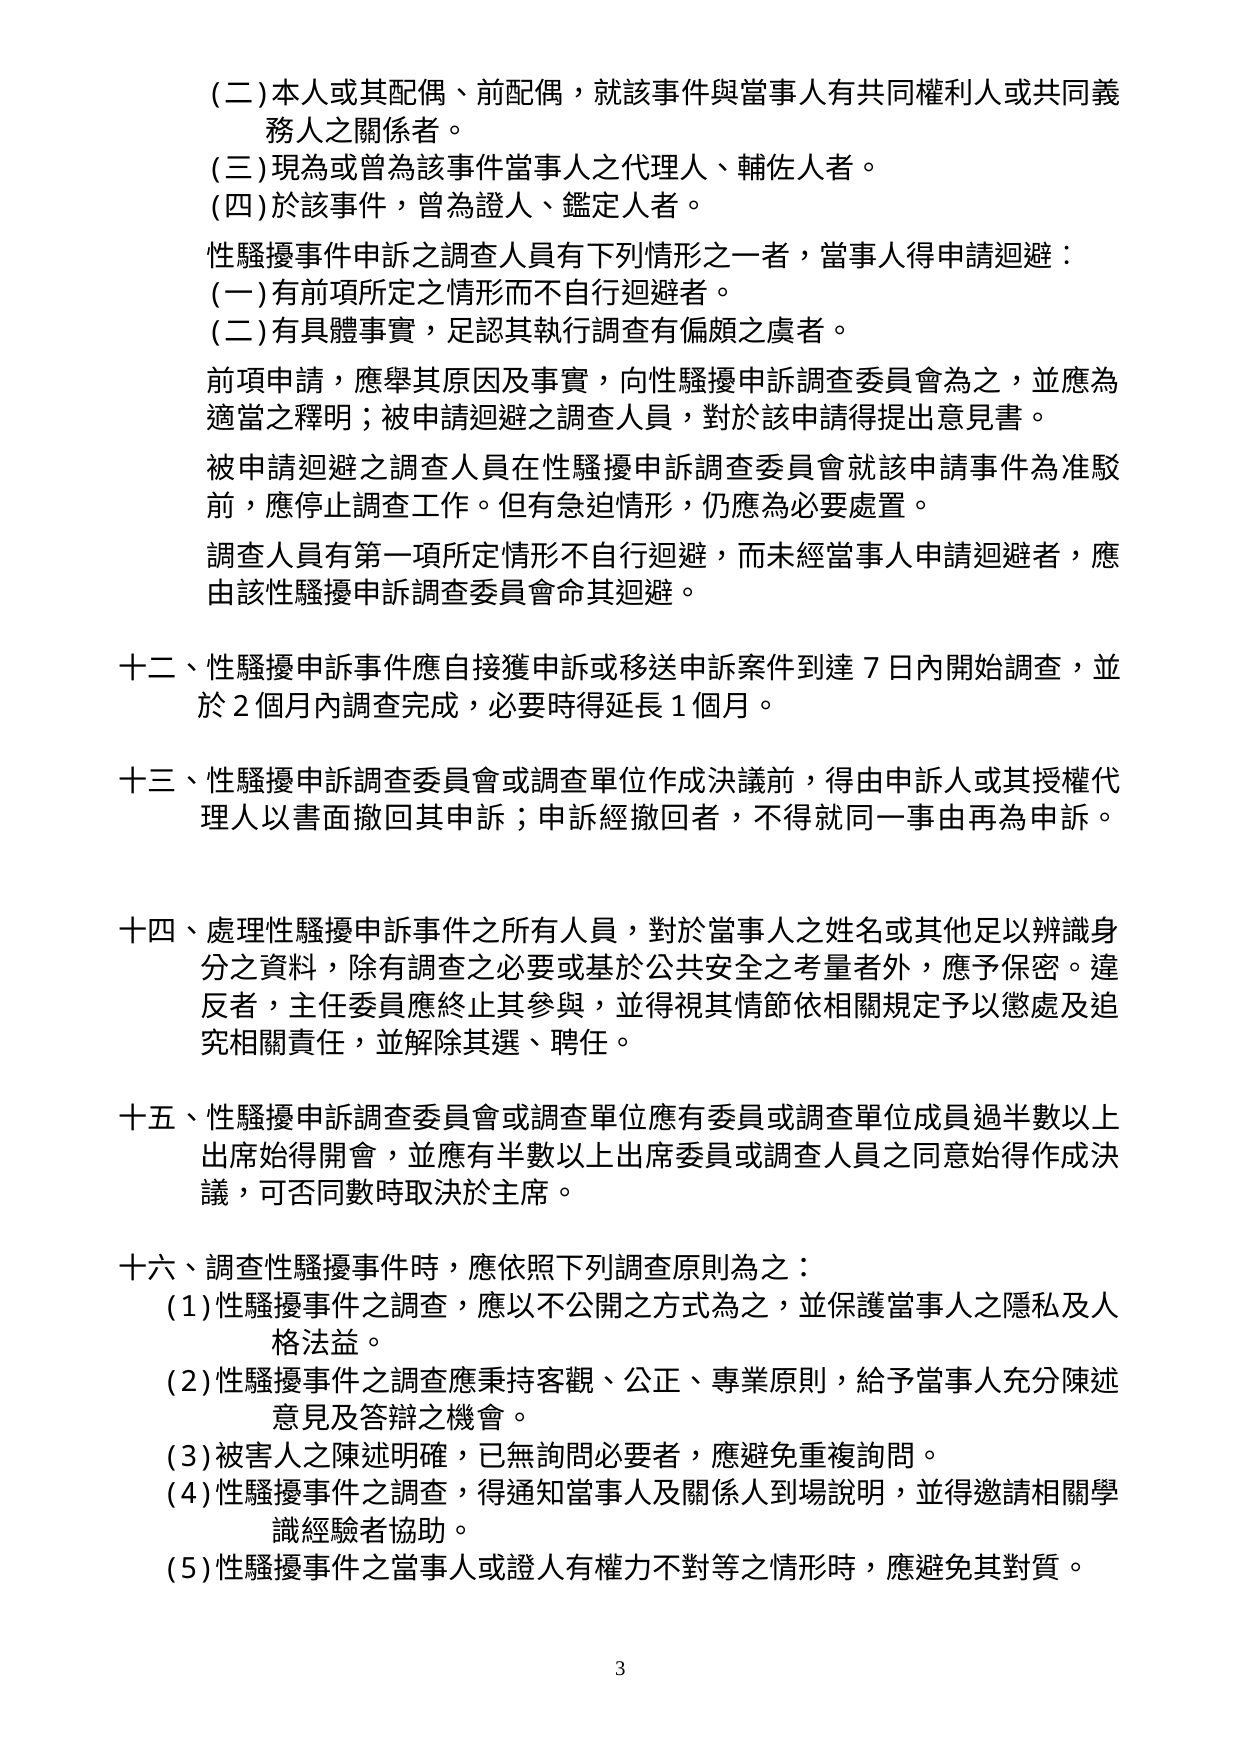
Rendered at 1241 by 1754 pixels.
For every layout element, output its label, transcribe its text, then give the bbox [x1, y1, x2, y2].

text 十五、性騷擾申訴調查委員會或調查單位應有委員或調查單位成員過半數以上出席始得開會，並應有半數以上出席委員或調查人員之同意始得作成決議，可否同數時取決於主席。 [118, 1099, 1122, 1211]
text 十二、性騷擾申訴事件應自接獲申訴或移送申訴案件到達7日內開始調查，並於2個月內調查完成，必要時得延長1個月。 [118, 649, 1122, 724]
text 十三、性騷擾申訴調查委員會或調查單位作成決議前，得由申訴人或其授權代理人以書面撤回其申訴；申訴經撤回者，不得就同一事由再為申訴。 [118, 761, 1122, 874]
text (二)有具體事實，足認其執行調查有偏頗之虞者。 [160, 311, 1122, 349]
list 性騷擾事件之當事人或證人有權力不對等之情形時，應避免其對質。 [162, 1549, 1122, 1586]
list 性騷擾事件之調查，應以不公開之方式為之，並保護當事人之隱私及人格法益。 [162, 1286, 1122, 1361]
text (三)現為或曾為該事件當事人之代理人、輔佐人者。 [207, 149, 1122, 186]
text 十四、處理性騷擾申訴事件之所有人員，對於當事人之姓名或其他足以辨識身分之資料，除有調查之必要或基於公共安全之考量者外，應予保密。違反者，主任委員應終止其參與，並得視其情節依相關規定予以懲處及追究相關責任，並解除其選、聘任。 [118, 911, 1122, 1061]
text (二)本人或其配偶、前配偶，就該事件與當事人有共同權利人或共同義務人之關係者。 [207, 74, 1122, 149]
list 被害人之陳述明確，已無詢問必要者，應避免重複詢問。 [162, 1436, 1122, 1474]
text 被申請迴避之調查人員在性騷擾申訴調查委員會就該申請事件為准駁前，應停止調查工作。但有急迫情形，仍應為必要處置。 [207, 449, 1122, 524]
list 性騷擾事件之調查應秉持客觀、公正、專業原則，給予當事人充分陳述意見及答辯之機會。 [162, 1361, 1122, 1436]
list 性騷擾事件之調查，得通知當事人及關係人到場說明，並得邀請相關學識經驗者協助。 [162, 1474, 1122, 1549]
text (四)於該事件，曾為證人、鑑定人者。 [207, 186, 1122, 224]
text (一)有前項所定之情形而不自行迴避者。 [160, 274, 1122, 311]
text 調查人員有第一項所定情形不自行迴避，而未經當事人申請迴避者，應由該性騷擾申訴調查委員會命其迴避。 [207, 536, 1122, 611]
text 前項申請，應舉其原因及事實，向性騷擾申訴調查委員會為之，並應為適當之釋明；被申請迴避之調查人員，對於該申請得提出意見書。 [207, 361, 1122, 436]
text 性騷擾事件申訴之調查人員有下列情形之一者，當事人得申請迴避︰ [207, 236, 1122, 274]
text 十六、調查性騷擾事件時，應依照下列調查原則為之： [118, 1249, 1122, 1286]
